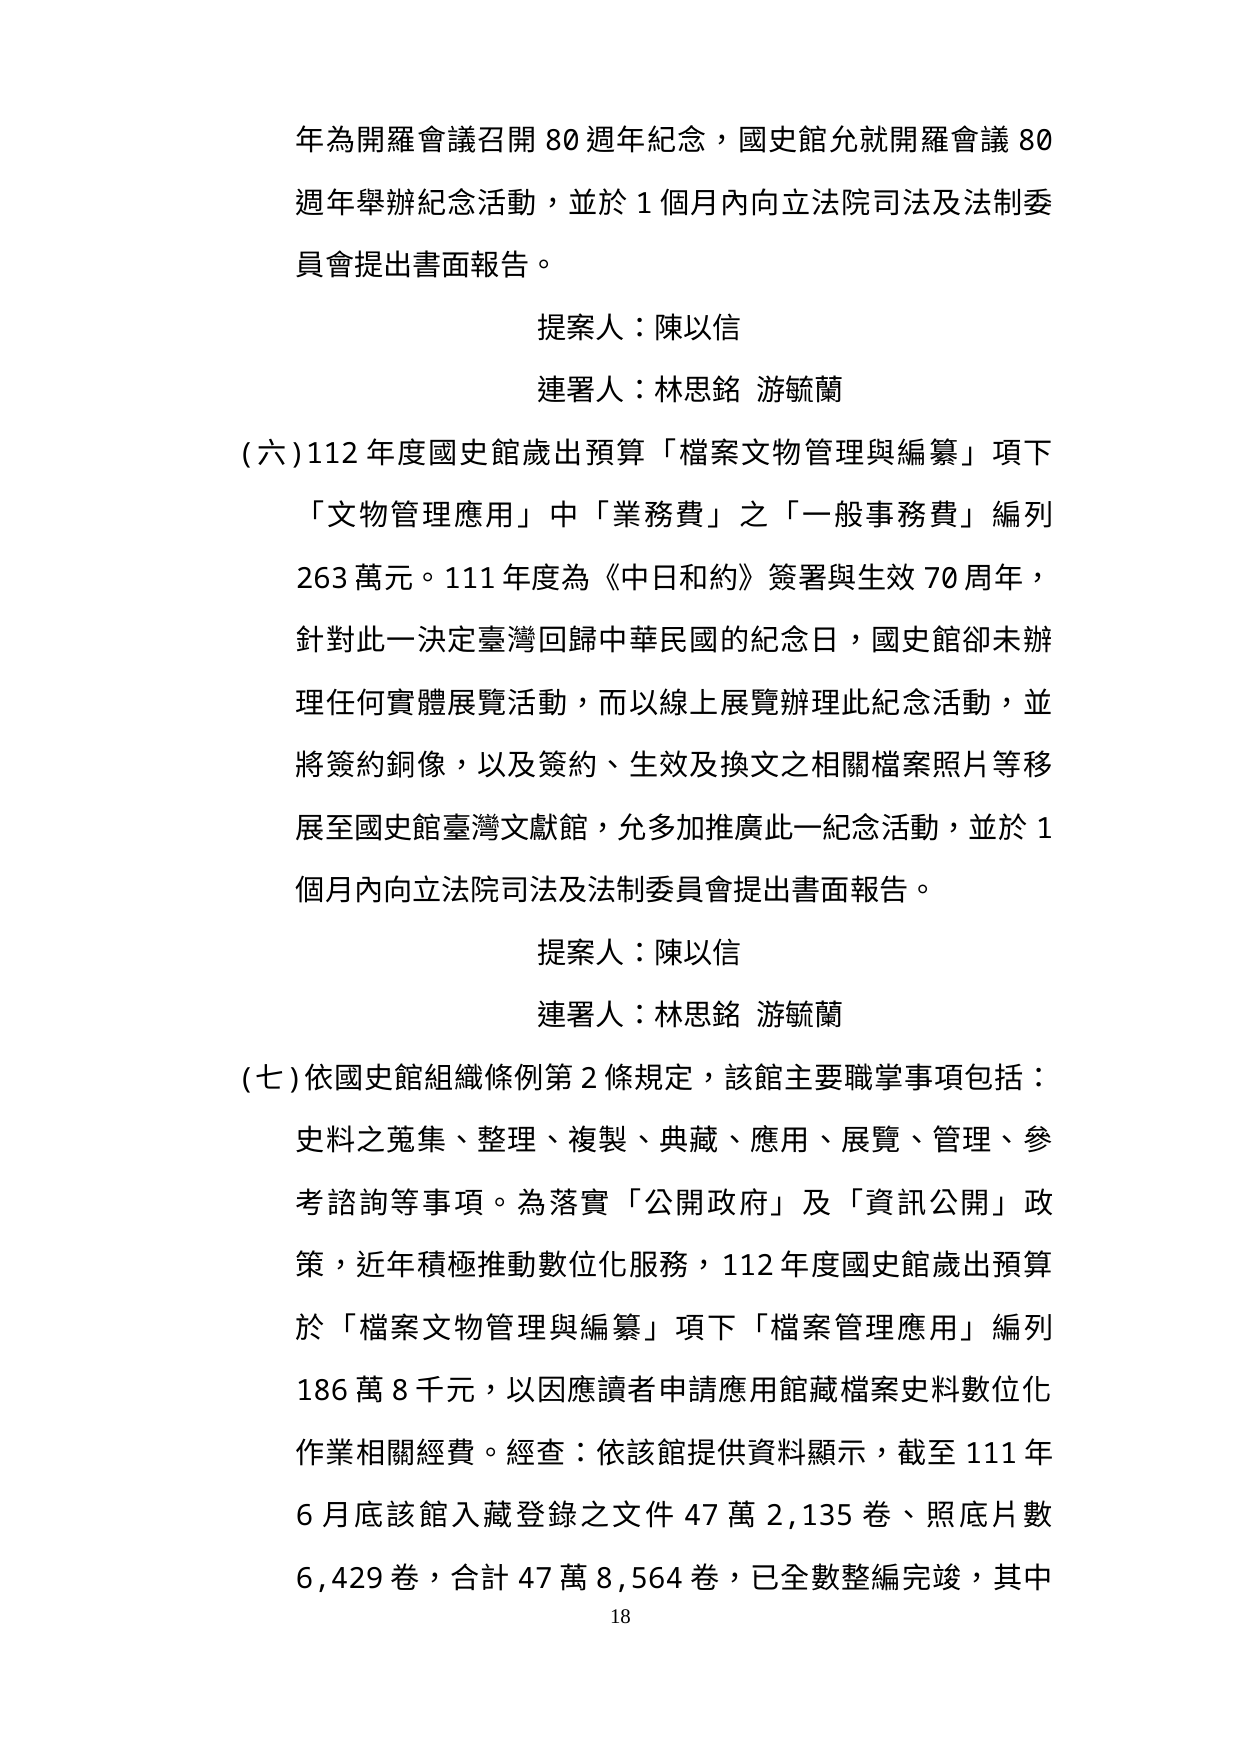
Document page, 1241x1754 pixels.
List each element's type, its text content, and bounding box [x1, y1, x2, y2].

text 連署人：林思銘 游毓蘭 [537, 971, 1053, 1034]
text 提案人：陳以信 [537, 909, 1053, 971]
text 連署人：林思銘 游毓蘭 [537, 346, 1053, 409]
text 年為開羅會議召開80週年紀念，國史館允就開羅會議80週年舉辦紀念活動，並於1個月內向立法院司法及法制委員會提出書面報告。 [237, 96, 1053, 284]
text (七)依國史館組織條例第2條規定，該館主要職掌事項包括：史料之蒐集、整理、複製、典藏、應用、展覽、管理、參考諮詢等事項。為落實「公開政府」及「資訊公開」政策，近年積極推動數位化服務，112年度國史館歲出預算於「檔案文物管理與編纂」項下「檔案管理應用」編列186萬8千元，以因應讀者申請應用館藏檔案史料數位化作業相關經費。經查：依該館提供資料顯示，截至111年6月底該館入藏登錄之文件47萬2,135卷、照底片數6,429卷，合計47萬8,564卷，已全數整編完竣，其中 [237, 1034, 1053, 1596]
text 提案人：陳以信 [537, 284, 1053, 346]
text (六)112年度國史館歲出預算「檔案文物管理與編纂」項下「文物管理應用」中「業務費」之「一般事務費」編列263萬元。111年度為《中日和約》簽署與生效70周年，針對此一決定臺灣回歸中華民國的紀念日，國史館卻未辦理任何實體展覽活動，而以線上展覽辦理此紀念活動，並將簽約銅像，以及簽約、生效及換文之相關檔案照片等移展至國史館臺灣文獻館，允多加推廣此一紀念活動，並於1個月內向立法院司法及法制委員會提出書面報告。 [237, 409, 1053, 909]
